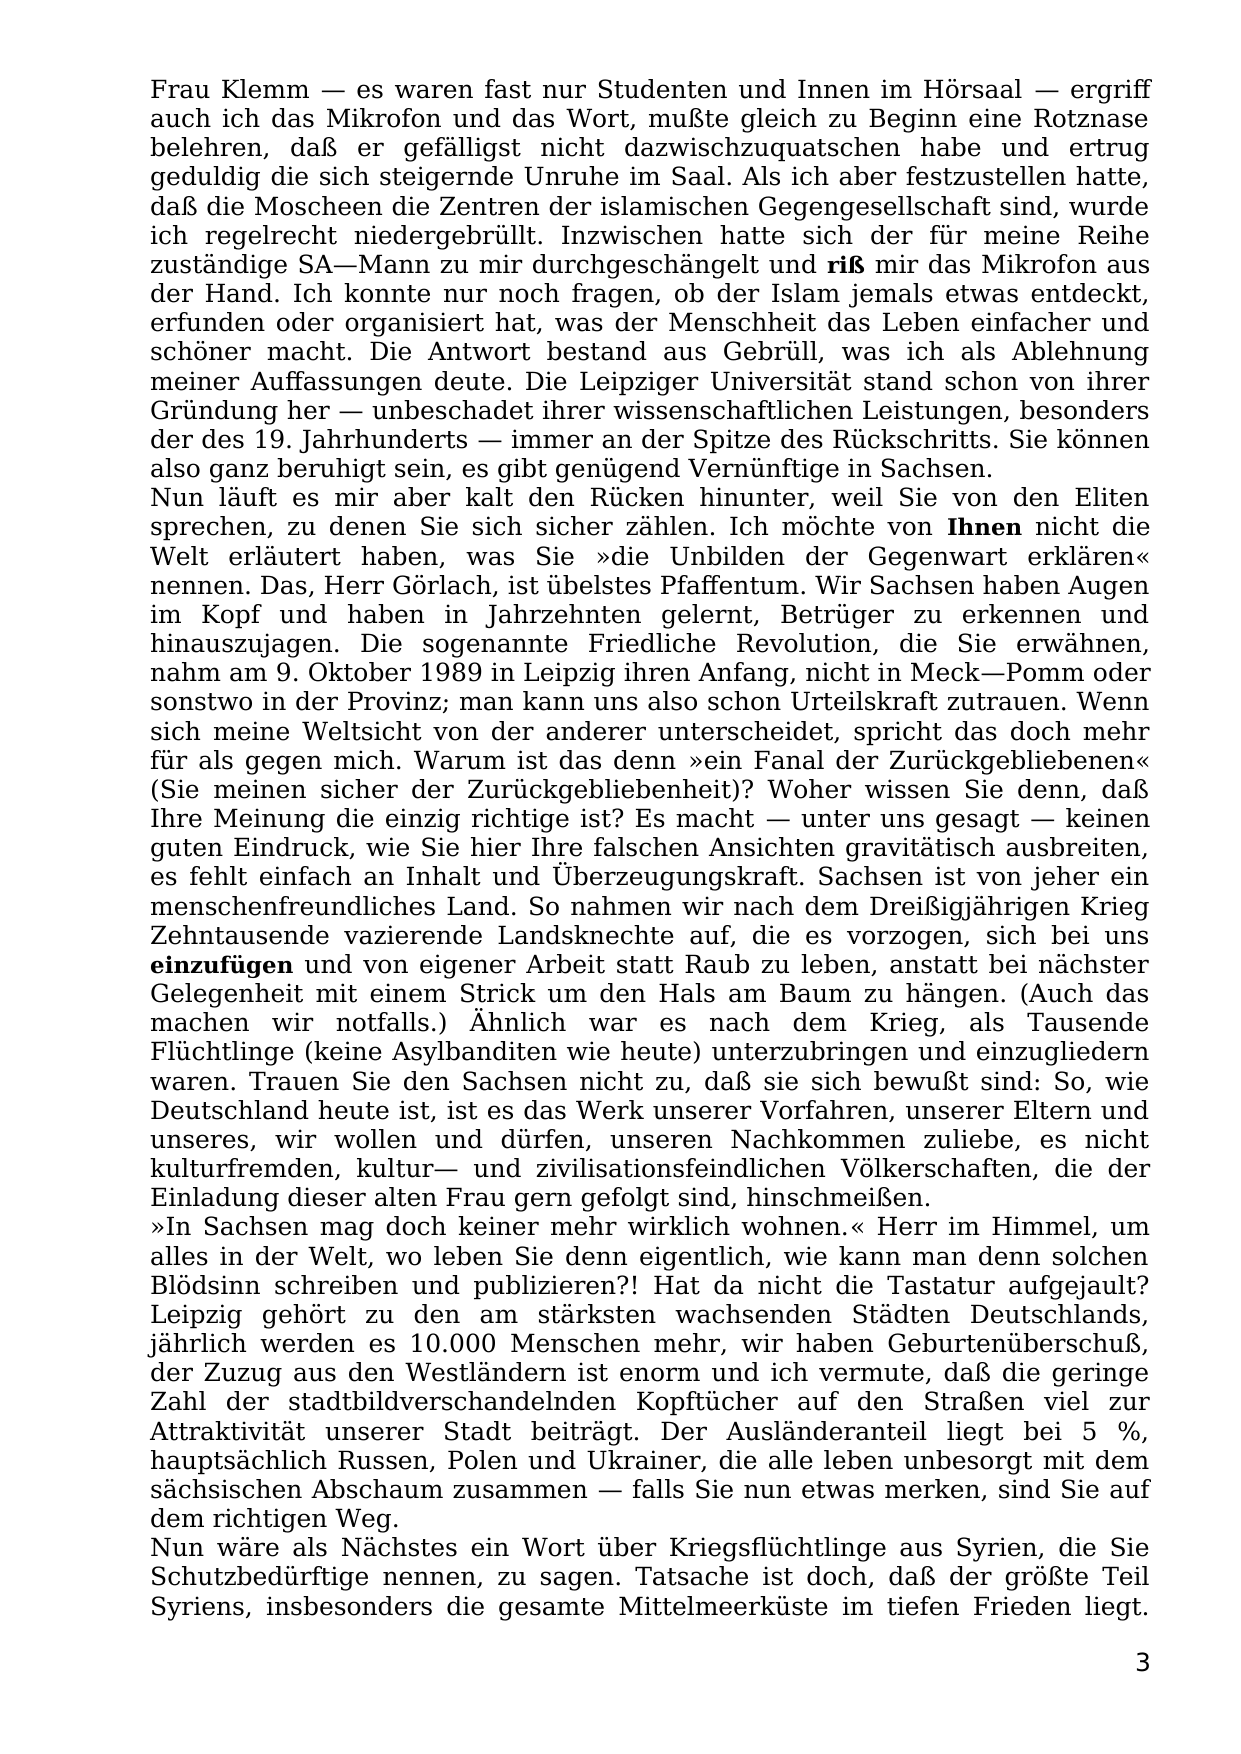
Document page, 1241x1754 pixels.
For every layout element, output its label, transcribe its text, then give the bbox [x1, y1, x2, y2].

text Nun läuft es mir aber kalt den Rücken hinunter, weil Sie von den Eliten sprechen, zu denen Sie sich sicher zählen. Ich möchte von Ihnen nicht die Welt erläutert haben, was Sie »die Unbilden der Gegenwart erklären« nennen. Das, Herr Görlach, ist übelstes Pfaffentum. Wir Sachsen haben Augen im Kopf und haben in Jahrzehnten gelernt, Betrüger zu erkennen und hinauszujagen. Die sogenannte Friedliche Revolution, die Sie erwähnen, nahm am 9. Oktober 1989 in Leipzig ihren Anfang, nicht in Meck—Pomm oder sonstwo in der Provinz; man kann uns also schon Urteilskraft zutrauen. Wenn sich meine Weltsicht von der anderer unterscheidet, spricht das doch mehr für als gegen mich. Warum ist das denn »ein Fanal der Zurückgebliebenen« (Sie meinen sicher der Zurückgebliebenheit)? Woher wissen Sie denn, daß Ihre Meinung die einzig richtige ist? Es macht — unter uns gesagt — keinen guten Eindruck, wie Sie hier Ihre falschen Ansichten gravitätisch ausbreiten, es fehlt einfach an Inhalt und Überzeugungskraft. Sachsen ist von jeher ein menschenfreundliches Land. So nahmen wir nach dem Dreißigjährigen Krieg Zehntausende vazierende Landsknechte auf, die es vorzogen, sich bei uns einzufügen und von eigener Arbeit statt Raub zu leben, anstatt bei nächster Gelegenheit mit einem Strick um den Hals am Baum zu hängen. (Auch das machen wir notfalls.) Ähnlich war es nach dem Krieg, als Tausende Flüchtlinge (keine Asylbanditen wie heute) unterzubringen und einzugliedern waren. Trauen Sie den Sachsen nicht zu, daß sie sich bewußt sind: So, wie Deutschland heute ist, ist es das Werk unserer Vorfahren, unserer Eltern und unseres, wir wollen und dürfen, unseren Nachkommen zuliebe, es nicht kulturfremden, kultur— und zivilisationsfeindlichen Völkerschaften, die der Einladung dieser alten Frau gern gefolgt sind, hinschmeißen. [150, 483, 1151, 1212]
text »In Sachsen mag doch keiner mehr wirklich wohnen.« Herr im Himmel, um alles in der Welt, wo leben Sie denn eigentlich, wie kann man denn solchen Blödsinn schreiben und publizieren?! Hat da nicht die Tastatur aufgejault? Leipzig gehört zu den am stärksten wachsenden Städten Deutschlands, jährlich werden es 10.000 Menschen mehr, wir haben Geburtenüberschuß, der Zuzug aus den Westländern ist enorm und ich vermute, daß die geringe Zahl der stadtbildverschandelnden Kopftücher auf den Straßen viel zur Attraktivität unserer Stadt beiträgt. Der Ausländeranteil liegt bei 5 %, hauptsächlich Russen, Polen und Ukrainer, die alle leben unbesorgt mit dem sächsischen Abschaum zusammen — falls Sie nun etwas merken, sind Sie auf dem richtigen Weg. [150, 1212, 1151, 1533]
text Nun wäre als Nächstes ein Wort über Kriegsflüchtlinge aus Syrien, die Sie Schutzbedürftige nennen, zu sagen. Tatsache ist doch, daß der größte Teil Syriens, insbesonders die gesamte Mittelmeerküste im tiefen Frieden liegt. [150, 1533, 1151, 1621]
text Frau Klemm — es waren fast nur Studenten und Innen im Hörsaal — ergriff auch ich das Mikrofon und das Wort, mußte gleich zu Beginn eine Rotznase belehren, daß er gefälligst nicht dazwischzuquatschen habe und ertrug geduldig die sich steigernde Unruhe im Saal. Als ich aber festzustellen hatte, daß die Moscheen die Zentren der islamischen Gegengesellschaft sind, wurde ich regelrecht niedergebrüllt. Inzwischen hatte sich der für meine Reihe zuständige SA—Mann zu mir durchgeschängelt und riß mir das Mikrofon aus der Hand. Ich konnte nur noch fragen, ob der Islam jemals etwas entdeckt, erfunden oder organisiert hat, was der Menschheit das Leben einfacher und schöner macht. Die Antwort bestand aus Gebrüll, was ich als Ablehnung meiner Auffassungen deute. Die Leipziger Universität stand schon von ihrer Gründung her — unbeschadet ihrer wissenschaftlichen Leistungen, besonders der des 19. Jahrhunderts — immer an der Spitze des Rückschritts. Sie können also ganz beruhigt sein, es gibt genügend Vernünftige in Sachsen. [150, 75, 1151, 483]
